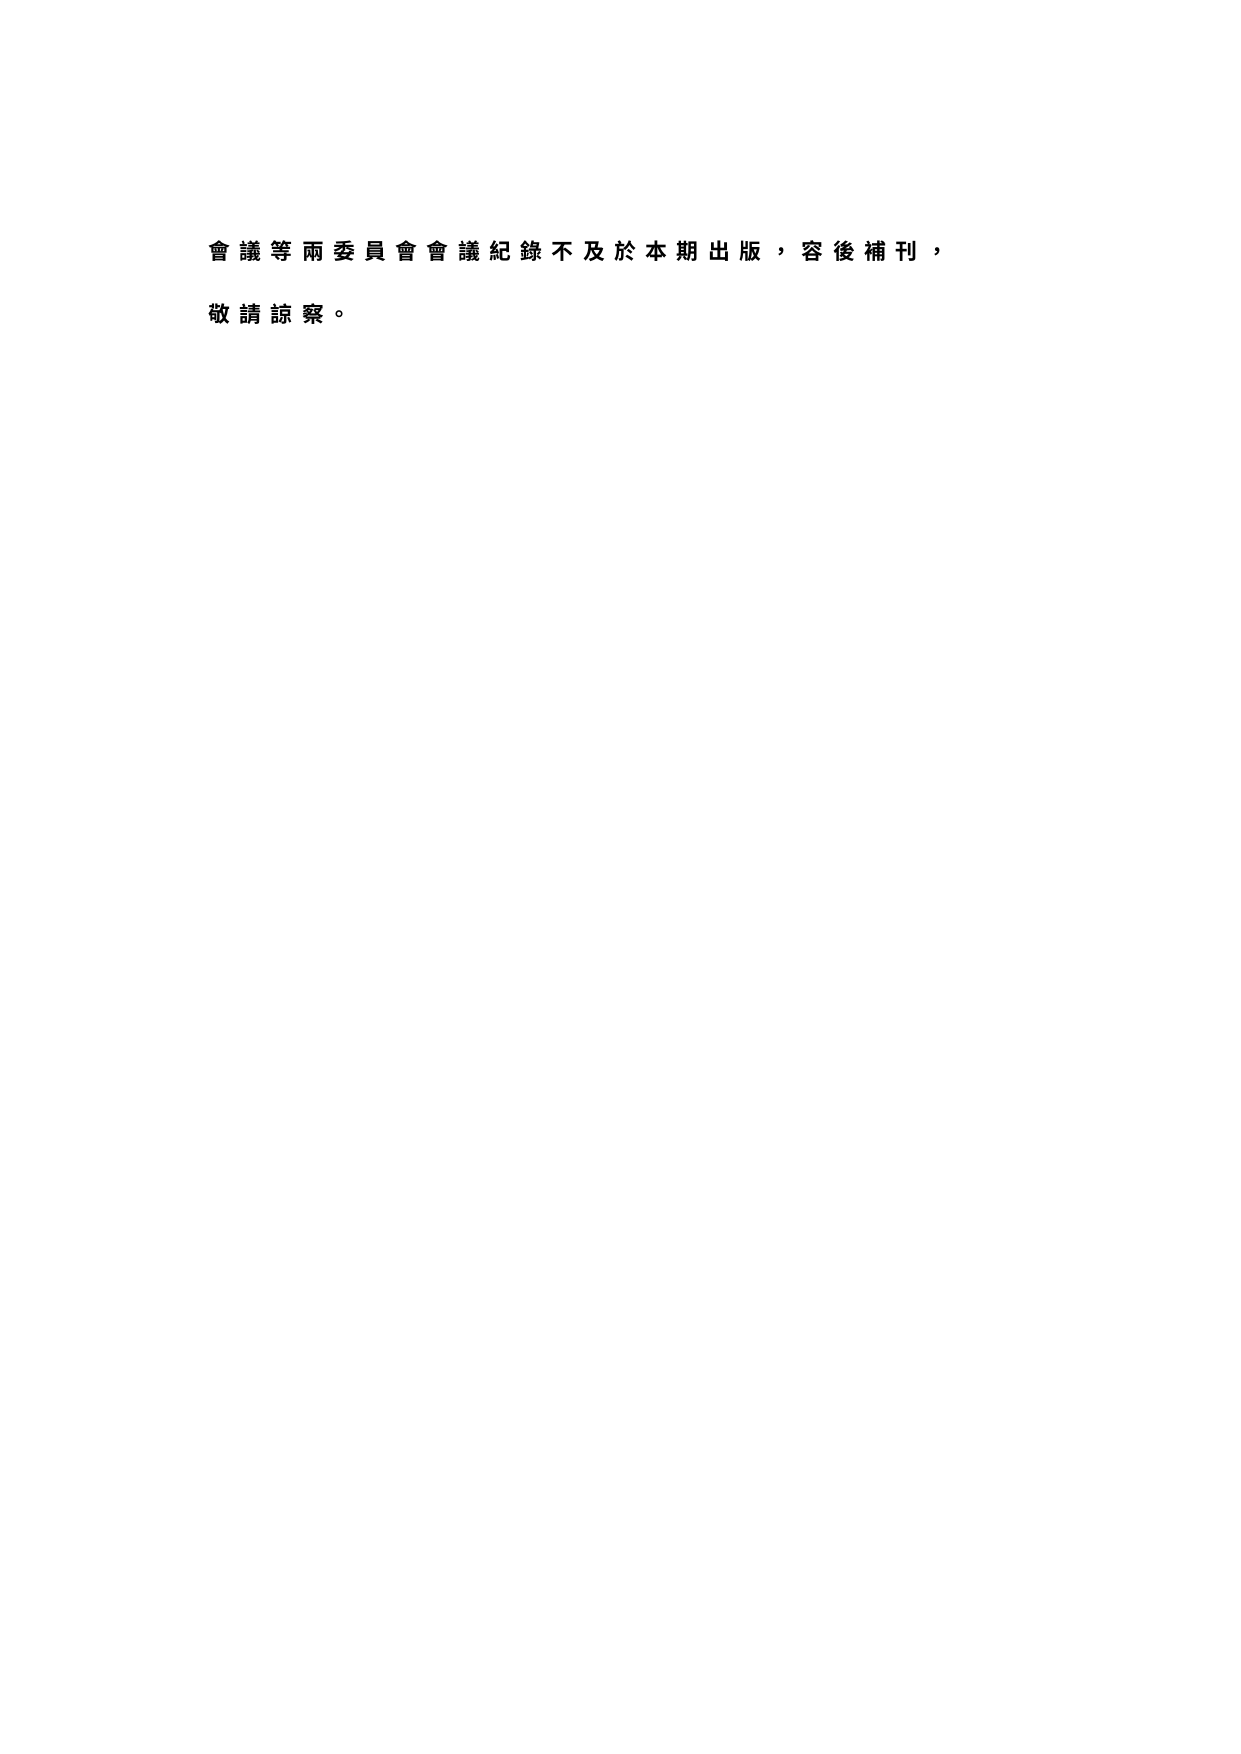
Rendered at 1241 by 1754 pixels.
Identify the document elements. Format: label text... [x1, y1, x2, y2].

table_cell [1091, 344, 1108, 406]
table_cell [986, 344, 1023, 406]
table_cell [1023, 344, 1053, 406]
table_cell [967, 344, 986, 406]
table_cell [1053, 344, 1091, 406]
table_cell [1053, 219, 1091, 344]
table_cell [967, 219, 986, 344]
table_cell [150, 344, 967, 406]
table_cell 會議等兩委員會會議紀錄不及於本期出版，容後補刊，敬請諒察。 [150, 219, 967, 344]
table_cell [986, 219, 1023, 344]
table_cell [1091, 219, 1108, 344]
table_cell [1023, 219, 1053, 344]
